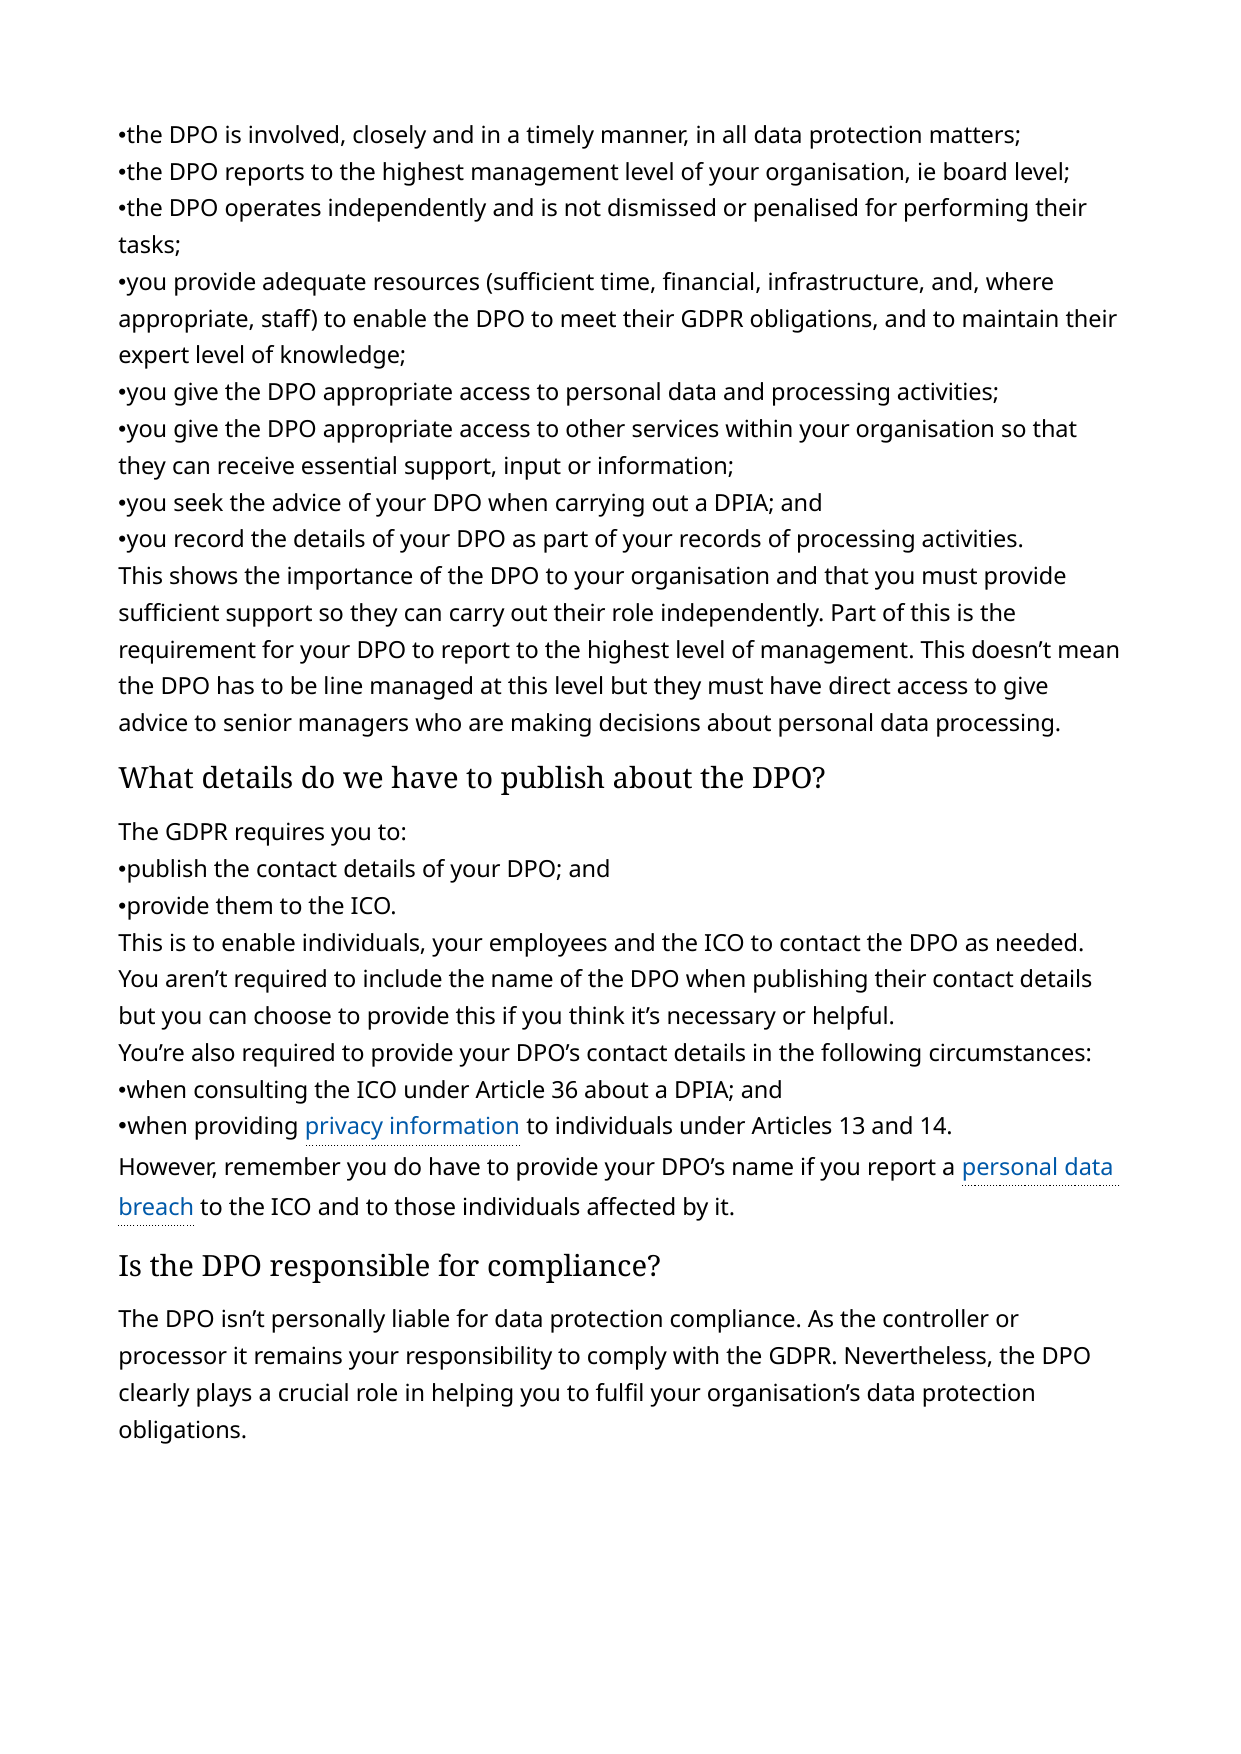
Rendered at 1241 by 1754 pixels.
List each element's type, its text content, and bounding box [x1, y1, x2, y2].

list you record the details of your DPO as part of your records of processing activities. [118, 523, 1122, 554]
text The DPO isn’t personally liable for data protection compliance. As the controller or processor it remains your responsibility to comply with the GDPR. Nevertheless, the DPO clearly plays a crucial role in helping you to fulfil your organisation’s data protection obligations. [118, 1303, 1122, 1445]
subtitle Is the DPO responsible for compliance? [118, 1245, 1122, 1284]
list you seek the advice of your DPO when carrying out a DPIA; and [118, 486, 1122, 518]
text This is to enable individuals, your employees and the ICO to contact the DPO as needed. You aren’t required to include the name of the DPO when publishing their contact details but you can choose to provide this if you think it’s necessary or helpful. [118, 926, 1122, 1031]
list you give the DPO appropriate access to other services within your organisation so that they can receive essential support, input or information; [118, 412, 1122, 481]
list when providing privacy information to individuals under Articles 13 and 14. [118, 1110, 1122, 1145]
subtitle What details do we have to publish about the DPO? [118, 758, 1122, 797]
list publish the contact details of your DPO; and [118, 852, 1122, 884]
list the DPO operates independently and is not dismissed or penalised for performing their tasks; [118, 192, 1122, 260]
list you give the DPO appropriate access to personal data and processing activities; [118, 376, 1122, 407]
text However, remember you do have to provide your DPO’s name if you report a personal data breach to the ICO and to those individuals affected by it. [118, 1150, 1122, 1225]
text This shows the importance of the DPO to your organisation and that you must provide sufficient support so they can carry out their role independently. Part of this is the requirement for your DPO to report to the highest level of management. This doesn’t mean the DPO has to be line managed at this level but they must have direct access to give advice to senior managers who are making decisions about personal data processing. [118, 559, 1122, 738]
list the DPO reports to the highest management level of your organisation, ie board level; [118, 155, 1122, 187]
text The GDPR requires you to: [118, 816, 1122, 847]
list when consulting the ICO under Article 36 about a DPIA; and [118, 1073, 1122, 1105]
list the DPO is involved, closely and in a timely manner, in all data protection matters; [118, 118, 1122, 150]
text You’re also required to provide your DPO’s contact details in the following circumstances: [118, 1036, 1122, 1068]
list you provide adequate resources (sufficient time, financial, infrastructure, and, where appropriate, staff) to enable the DPO to meet their GDPR obligations, and to maintain their expert level of knowledge; [118, 265, 1122, 371]
list provide them to the ICO. [118, 889, 1122, 921]
